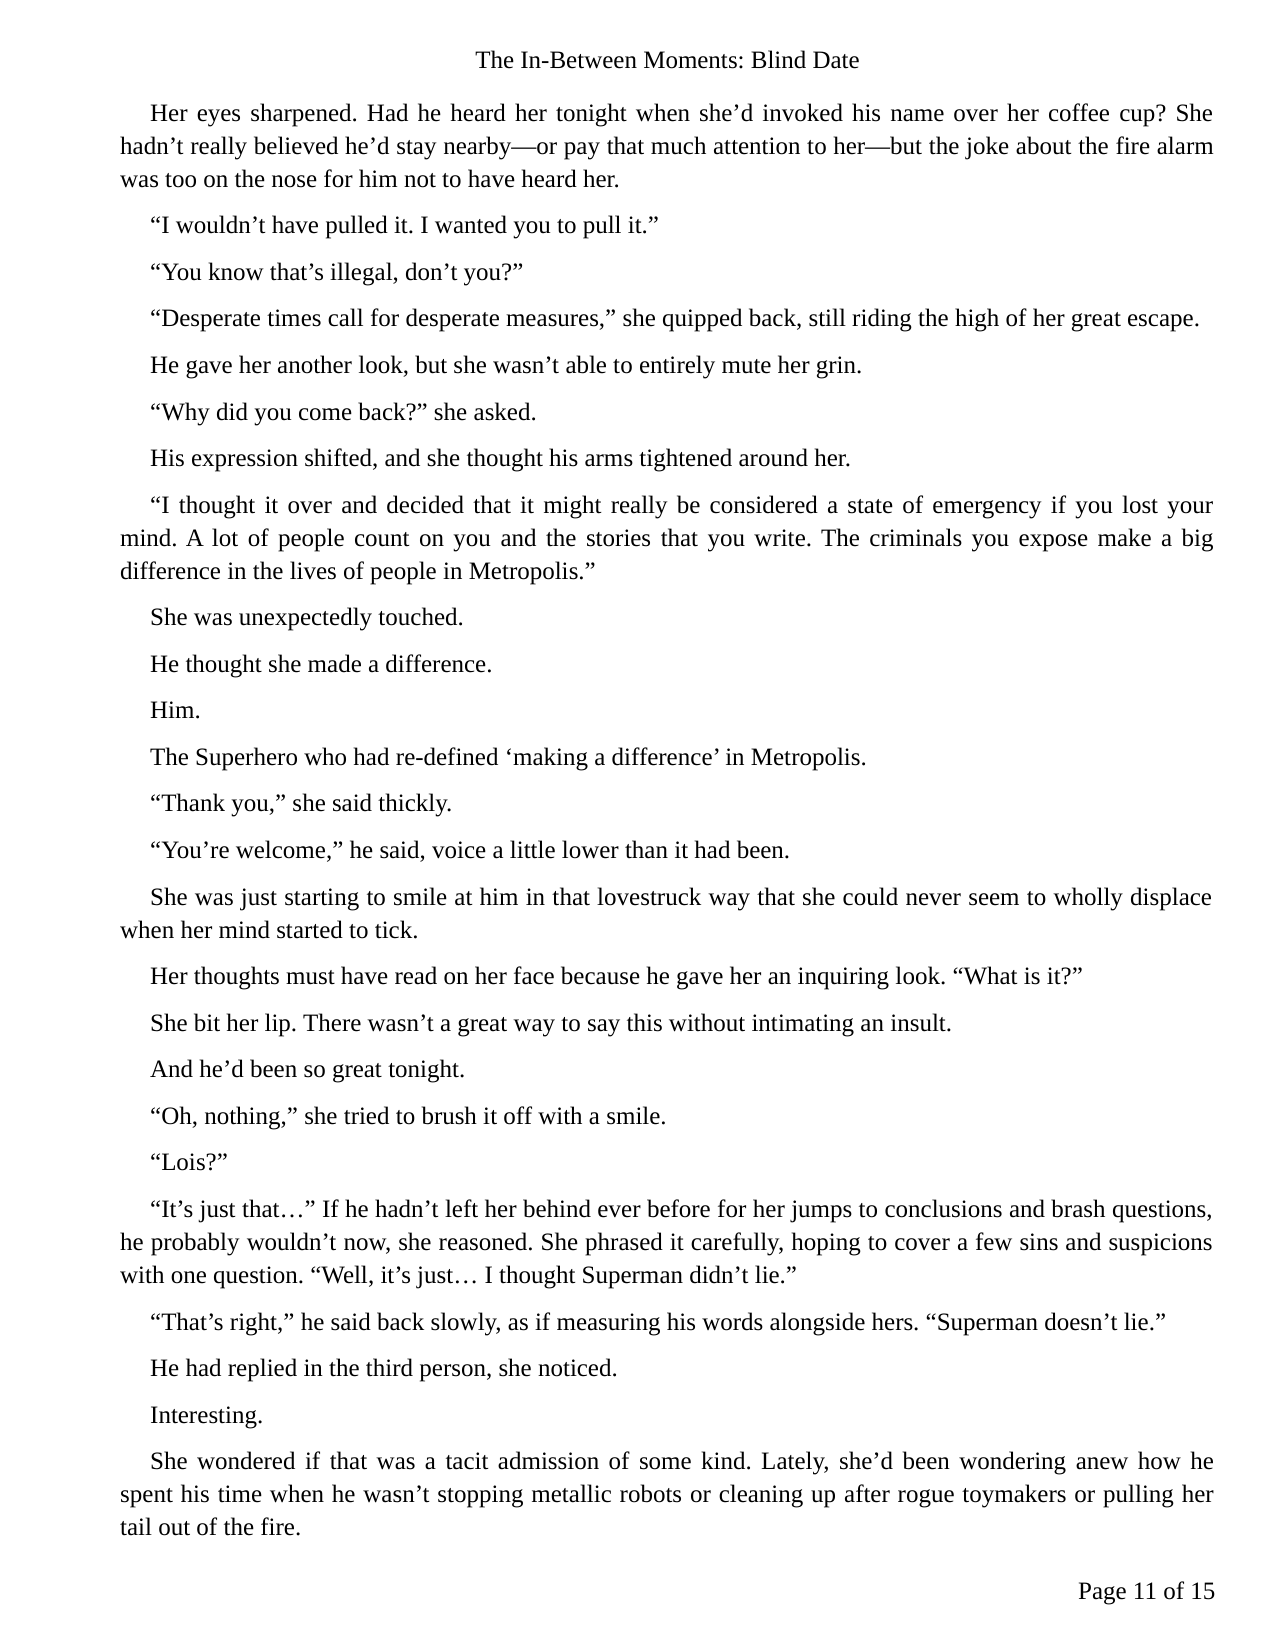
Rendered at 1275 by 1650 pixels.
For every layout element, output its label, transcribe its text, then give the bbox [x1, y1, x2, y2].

text His expression shifted, and she thought his arms tightened around her. [120, 443, 1215, 472]
text “I thought it over and decided that it might really be considered a state of emergency if you lost your mind. A lot of people count on you and the stories that you write. The criminals you expose make a big difference in the lives of people in Metropolis.” [120, 490, 1215, 584]
text She wondered if that was a tacit admission of some kind. Lately, she’d been wondering anew how he spent his time when he wasn’t stopping metallic robots or cleaning up after rogue toymakers or pulling her tail out of the fire. [120, 1446, 1215, 1541]
text She was just starting to smile at him in that lovestruck way that she could never seem to wholly displace when her mind started to tick. [120, 882, 1215, 943]
text “Oh, nothing,” she tried to brush it off with a smile. [120, 1101, 1215, 1130]
text He had replied in the third person, she noticed. [120, 1353, 1215, 1382]
text “You’re welcome,” he said, voice a little lower than it had been. [120, 835, 1215, 864]
text “Lois?” [120, 1147, 1215, 1176]
text Her thoughts must have read on her face because he gave her an inquiring look. “What is it?” [120, 961, 1215, 990]
text He gave her another look, but she wasn’t able to entirely mute her grin. [120, 350, 1215, 379]
text He thought she made a difference. [120, 649, 1215, 678]
text The Superhero who had re-defined ‘making a difference’ in Metropolis. [120, 742, 1215, 771]
text “It’s just that…” If he hadn’t left her behind ever before for her jumps to conclusions and brash questions, he probably wouldn’t now, she reasoned. She phrased it carefully, hoping to cover a few sins and suspicions with one question. “Well, it’s just… I thought Superman didn’t lie.” [120, 1194, 1215, 1289]
text She was unexpectedly touched. [120, 602, 1215, 631]
text And he’d been so great tonight. [120, 1054, 1215, 1083]
text “I wouldn’t have pulled it. I wanted you to pull it.” [120, 210, 1215, 239]
text Her eyes sharpened. Had he heard her tonight when she’d invoked his name over her coffee cup? She hadn’t really believed he’d stay nearby—or pay that much attention to her—but the joke about the fire alarm was too on the nose for him not to have heard her. [120, 98, 1215, 192]
text “You know that’s illegal, don’t you?” [120, 257, 1215, 286]
text “That’s right,” he said back slowly, as if measuring his words alongside hers. “Superman doesn’t lie.” [120, 1307, 1215, 1335]
text “Desperate times call for desperate measures,” she quipped back, still riding the high of her great escape. [120, 303, 1215, 332]
text Interesting. [120, 1400, 1215, 1428]
text “Why did you come back?” she asked. [120, 397, 1215, 425]
text “Thank you,” she said thickly. [120, 788, 1215, 817]
text She bit her lip. There wasn’t a great way to say this without intimating an insult. [120, 1008, 1215, 1037]
text Him. [120, 695, 1215, 724]
